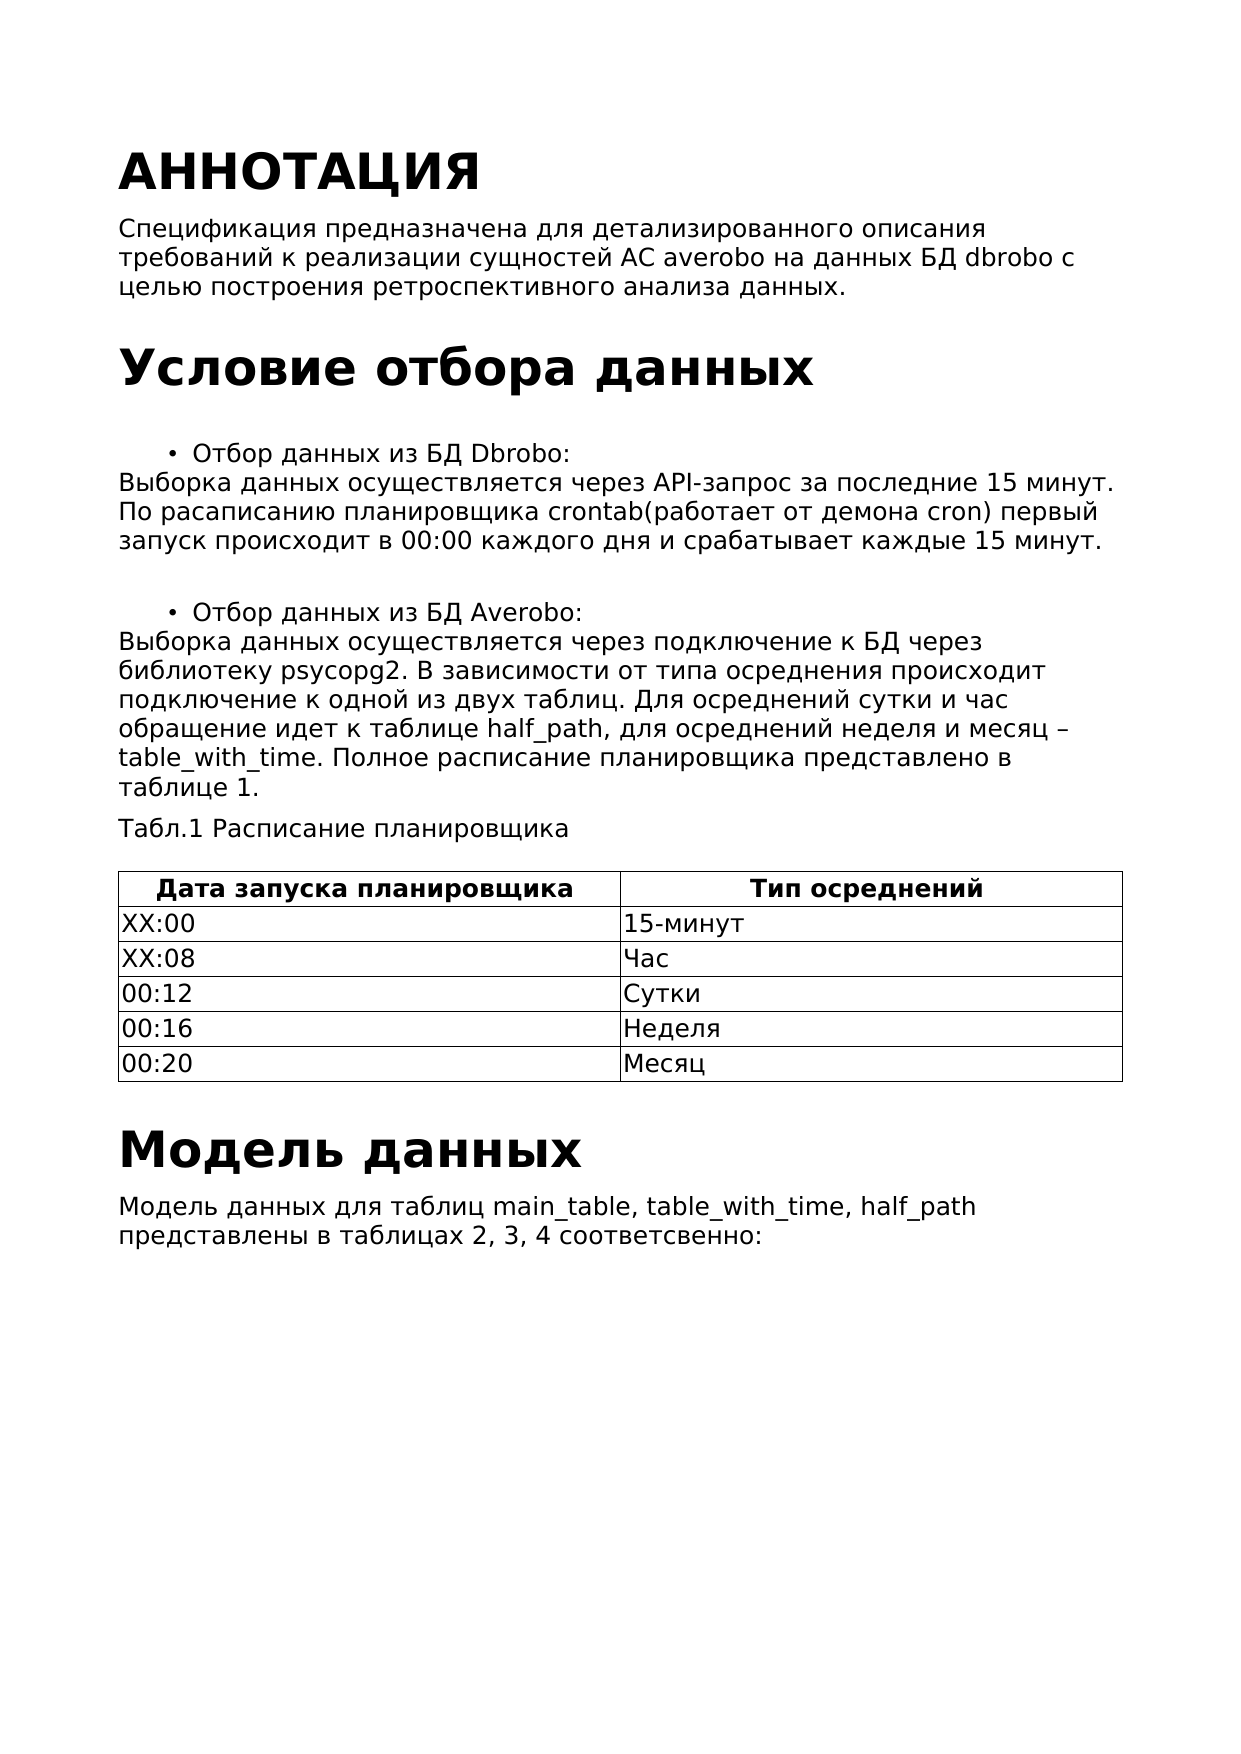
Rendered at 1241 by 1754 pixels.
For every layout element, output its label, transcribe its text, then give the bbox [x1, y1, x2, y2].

table_cell 15-минут [621, 907, 1122, 941]
table_header Тип осреднений [621, 872, 1122, 906]
table_cell ХХ:00 [119, 907, 620, 941]
text Табл.1 Расписание планировщика [118, 814, 1122, 843]
table_cell Сутки [621, 977, 1122, 1011]
table_cell Месяц [621, 1047, 1122, 1081]
subtitle Условие отбора данных [118, 339, 1122, 397]
subtitle Модель данных [118, 1121, 1122, 1179]
table_cell ХХ:08 [119, 942, 620, 976]
text Спецификация предназначена для детализированного описания требований к реализации сущностей АС averobo на данных БД dbrobo с целью построения ретроспективного анализа данных. [118, 214, 1122, 301]
subtitle АННОТАЦИЯ [118, 143, 1122, 201]
table_cell 00:16 [119, 1012, 620, 1046]
table_cell 00:20 [119, 1047, 620, 1081]
text Модель данных для таблиц main_table, table_with_time, half_path представлены в таблицах 2, 3, 4 соответсвенно: [118, 1192, 1122, 1250]
table_cell 00:12 [119, 977, 620, 1011]
text Выборка данных осуществляется через подключение к БД через библиотеку psycopg2. В зависимости от типа осреднения происходит подключение к одной из двух таблиц. Для осреднений сутки и час обращение идет к таблице half_path, для осреднений неделя и месяц – table_with_time. Полное расписание планировщика представлено в таблице 1. [118, 627, 1122, 802]
table_header Дата запуска планировщика [119, 872, 620, 906]
table_cell Час [621, 942, 1122, 976]
list Отбор данных из БД Averobo: [177, 598, 1122, 627]
list Отбор данных из БД Dbrobo: [177, 439, 1122, 468]
text Выборка данных осуществляется через API-запрос за последние 15 минут. По расаписанию планировщика crontab(работает от демона cron) первый запуск происходит в 00:00 каждого дня и срабатывает каждые 15 минут. [118, 468, 1122, 556]
table_cell Неделя [621, 1012, 1122, 1046]
